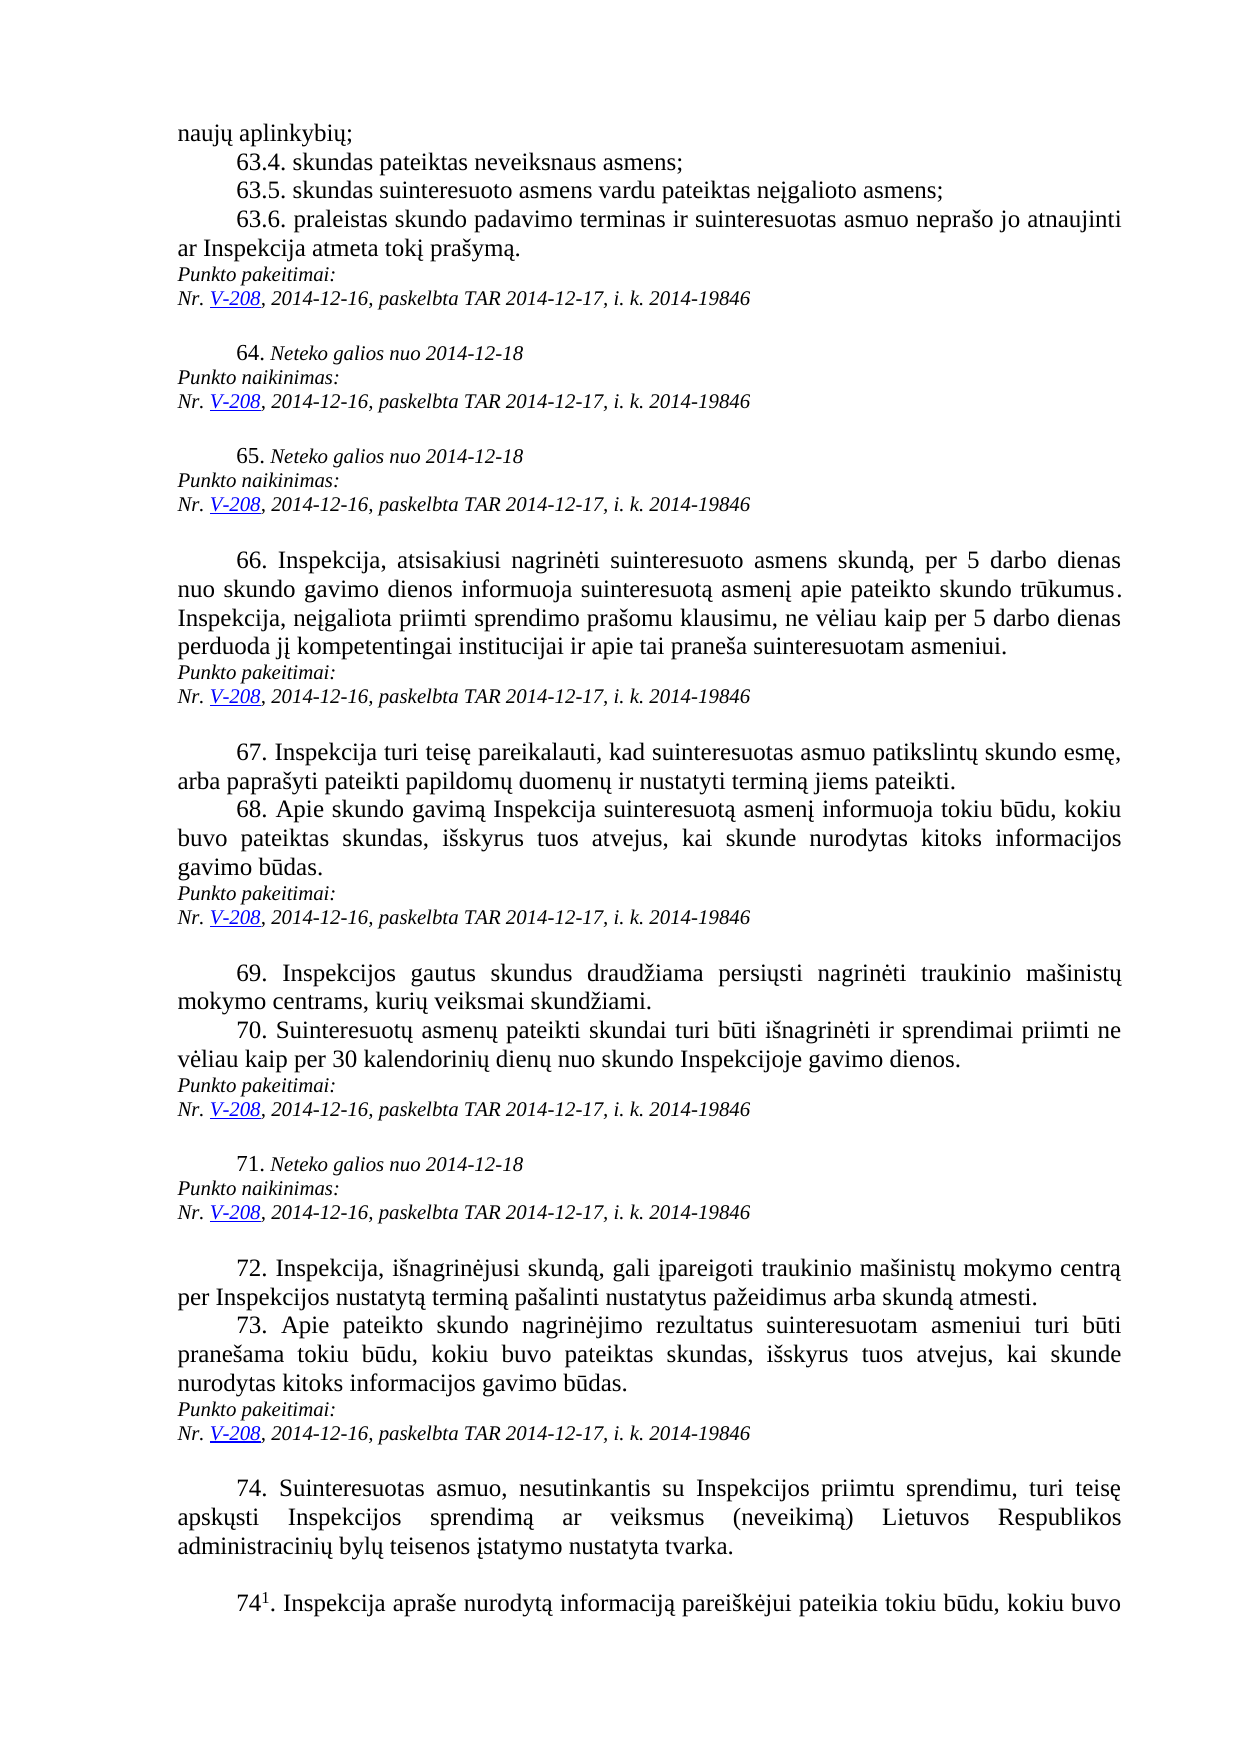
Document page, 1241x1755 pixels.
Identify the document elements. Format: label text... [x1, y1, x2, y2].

text Punkto pakeitimai: [177, 1397, 1122, 1421]
text naujų aplinkybių; [177, 118, 1122, 147]
text Nr. V-208, 2014-12-16, paskelbta TAR 2014-12-17, i. k. 2014-19846 [177, 492, 1122, 516]
text 74. Suinteresuotas asmuo, nesutinkantis su Inspekcijos priimtu sprendimu, turi teisę apskųsti Inspekcijos sprendimą ar veiksmus (neveikimą) Lietuvos Respublikos administracinių bylų teisenos įstatymo nustatyta tvarka. [177, 1473, 1122, 1560]
text Punkto naikinimas: [177, 468, 1122, 492]
text 70. Suinteresuotų asmenų pateikti skundai turi būti išnagrinėti ir sprendimai priimti ne vėliau kaip per 30 kalendorinių dienų nuo skundo Inspekcijoje gavimo dienos. [177, 1015, 1122, 1073]
text Nr. V-208, 2014-12-16, paskelbta TAR 2014-12-17, i. k. 2014-19846 [177, 1200, 1122, 1224]
text 73. Apie pateikto skundo nagrinėjimo rezultatus suinteresuotam asmeniui turi būti pranešama tokiu būdu, kokiu buvo pateiktas skundas, išskyrus tuos atvejus, kai skunde nurodytas kitoks informacijos gavimo būdas. [177, 1310, 1122, 1397]
text Punkto pakeitimai: [177, 1073, 1122, 1097]
text 69. Inspekcijos gautus skundus draudžiama persiųsti nagrinėti traukinio mašinistų mokymo centrams, kurių veiksmai skundžiami. [177, 958, 1122, 1015]
text Punkto pakeitimai: [177, 881, 1122, 905]
text 65. Neteko galios nuo 2014-12-18 [177, 442, 1122, 468]
text Nr. V-208, 2014-12-16, paskelbta TAR 2014-12-17, i. k. 2014-19846 [177, 684, 1122, 708]
text 68. Apie skundo gavimą Inspekcija suinteresuotą asmenį informuoja tokiu būdu, kokiu buvo pateiktas skundas, išskyrus tuos atvejus, kai skunde nurodytas kitoks informacijos gavimo būdas. [177, 794, 1122, 881]
text Punkto naikinimas: [177, 365, 1122, 389]
text 63.6. praleistas skundo padavimo terminas ir suinteresuotas asmuo neprašo jo atnaujinti ar Inspekcija atmeta tokį prašymą. [177, 204, 1122, 262]
text 71. Neteko galios nuo 2014-12-18 [177, 1149, 1122, 1176]
text 63.4. skundas pateiktas neveiksnaus asmens; [177, 147, 1122, 176]
text Punkto pakeitimai: [177, 660, 1122, 684]
text Punkto naikinimas: [177, 1176, 1122, 1200]
text 72. Inspekcija, išnagrinėjusi skundą, gali įpareigoti traukinio mašinistų mokymo centrą per Inspekcijos nustatytą terminą pašalinti nustatytus pažeidimus arba skundą atmesti. [177, 1253, 1122, 1310]
text 64. Neteko galios nuo 2014-12-18 [177, 339, 1122, 365]
text Punkto pakeitimai: [177, 262, 1122, 286]
text Nr. V-208, 2014-12-16, paskelbta TAR 2014-12-17, i. k. 2014-19846 [177, 1421, 1122, 1445]
text 66. Inspekcija, atsisakiusi nagrinėti suinteresuoto asmens skundą, per 5 darbo dienas nuo skundo gavimo dienos informuoja suinteresuotą asmenį apie pateikto skundo trūkumus. Inspekcija, neįgaliota priimti sprendimo prašomu klausimu, ne vėliau kaip per 5 darbo dienas perduoda jį kompetentingai institucijai ir apie tai praneša suinteresuotam asmeniui. [177, 545, 1122, 660]
text Nr. V-208, 2014-12-16, paskelbta TAR 2014-12-17, i. k. 2014-19846 [177, 1097, 1122, 1121]
text 741. Inspekcija apraše nurodytą informaciją pareiškėjui pateikia tokiu būdu, kokiu buvo [177, 1588, 1122, 1617]
text Nr. V-208, 2014-12-16, paskelbta TAR 2014-12-17, i. k. 2014-19846 [177, 905, 1122, 929]
text 63.5. skundas suinteresuoto asmens vardu pateiktas neįgalioto asmens; [177, 176, 1122, 204]
text Nr. V-208, 2014-12-16, paskelbta TAR 2014-12-17, i. k. 2014-19846 [177, 389, 1122, 413]
text Nr. V-208, 2014-12-16, paskelbta TAR 2014-12-17, i. k. 2014-19846 [177, 286, 1122, 310]
text 67. Inspekcija turi teisę pareikalauti, kad suinteresuotas asmuo patikslintų skundo esmę, arba paprašyti pateikti papildomų duomenų ir nustatyti terminą jiems pateikti. [177, 737, 1122, 794]
